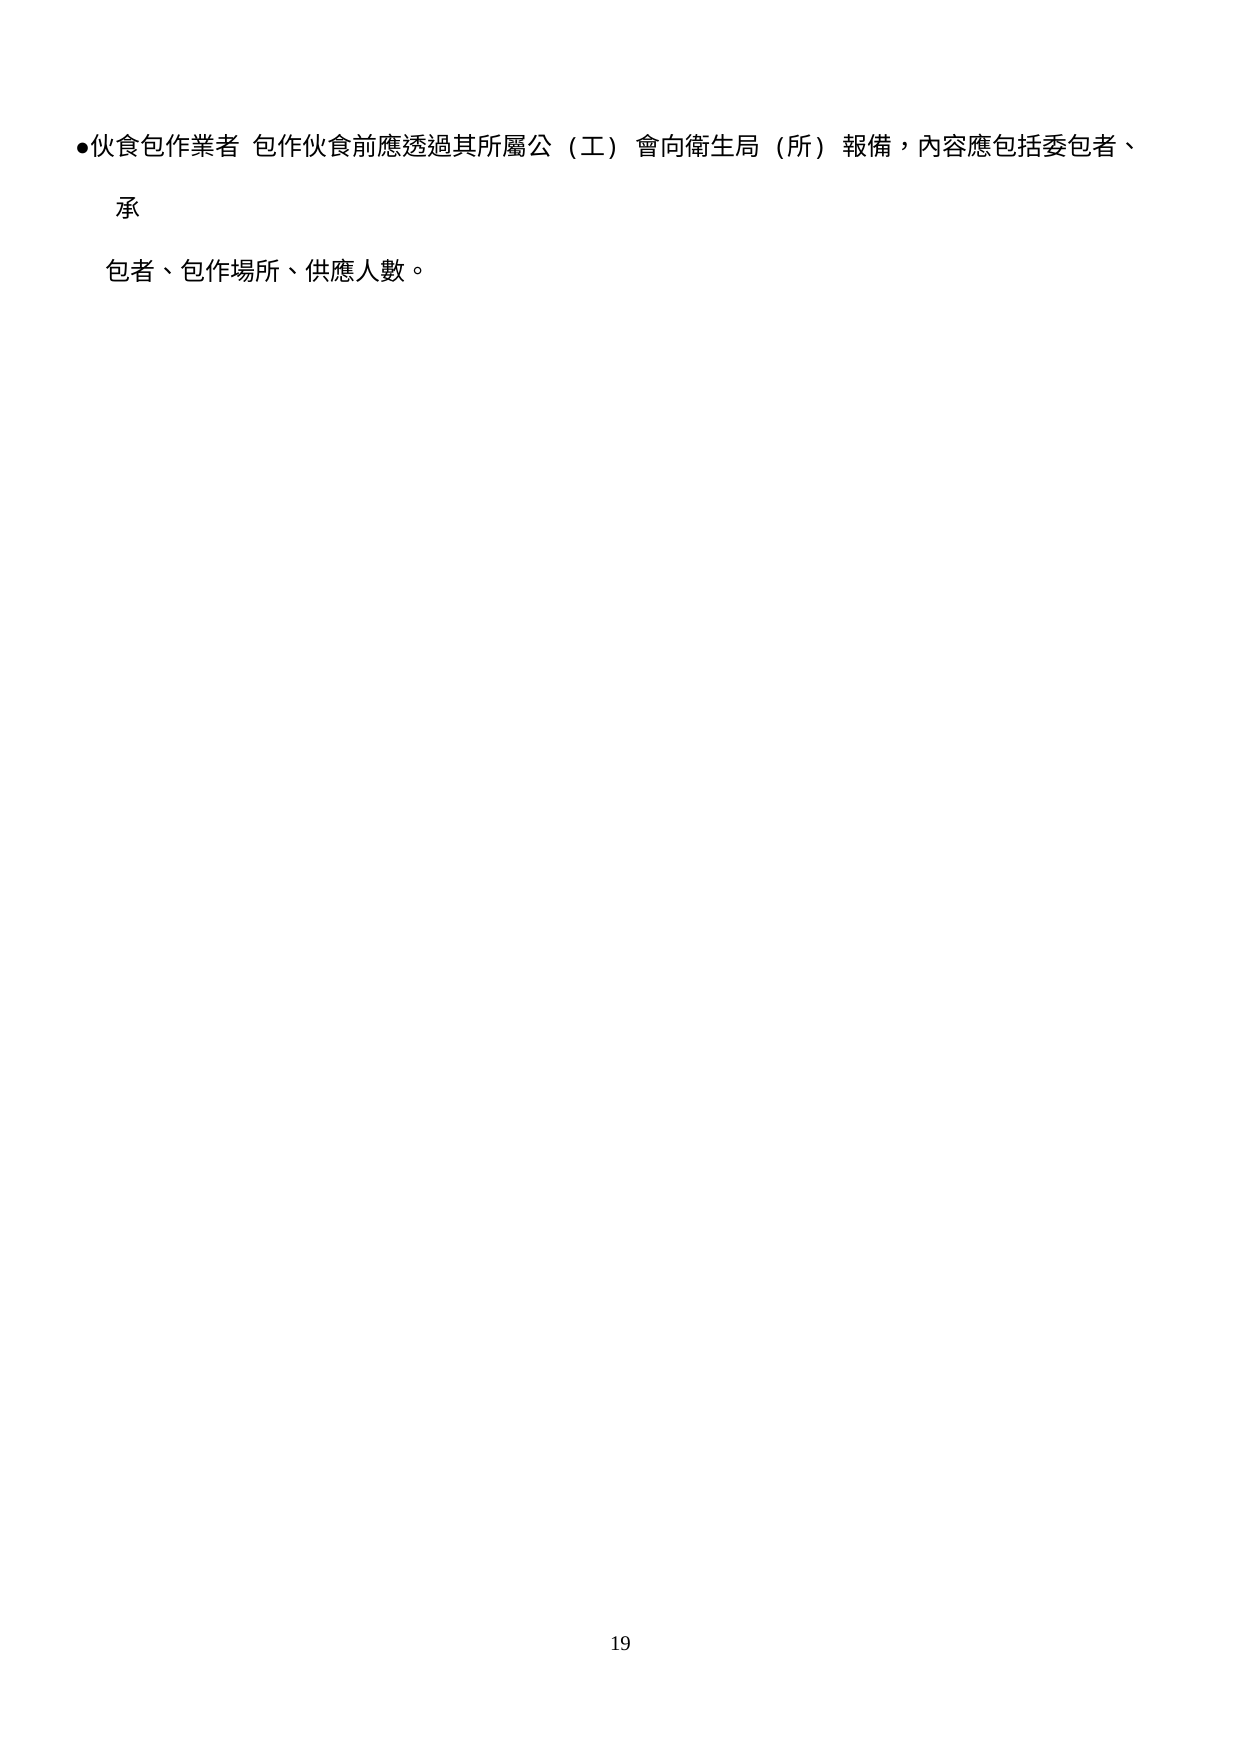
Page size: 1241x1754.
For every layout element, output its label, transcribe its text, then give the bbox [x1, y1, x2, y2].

text ●伙食包作業者 包作伙食前應透過其所屬公 (工) 會向衛生局 (所) 報備，內容應包括委包者、承 [75, 103, 1165, 228]
text 包者、包作場所、供應人數。 [75, 228, 1165, 290]
